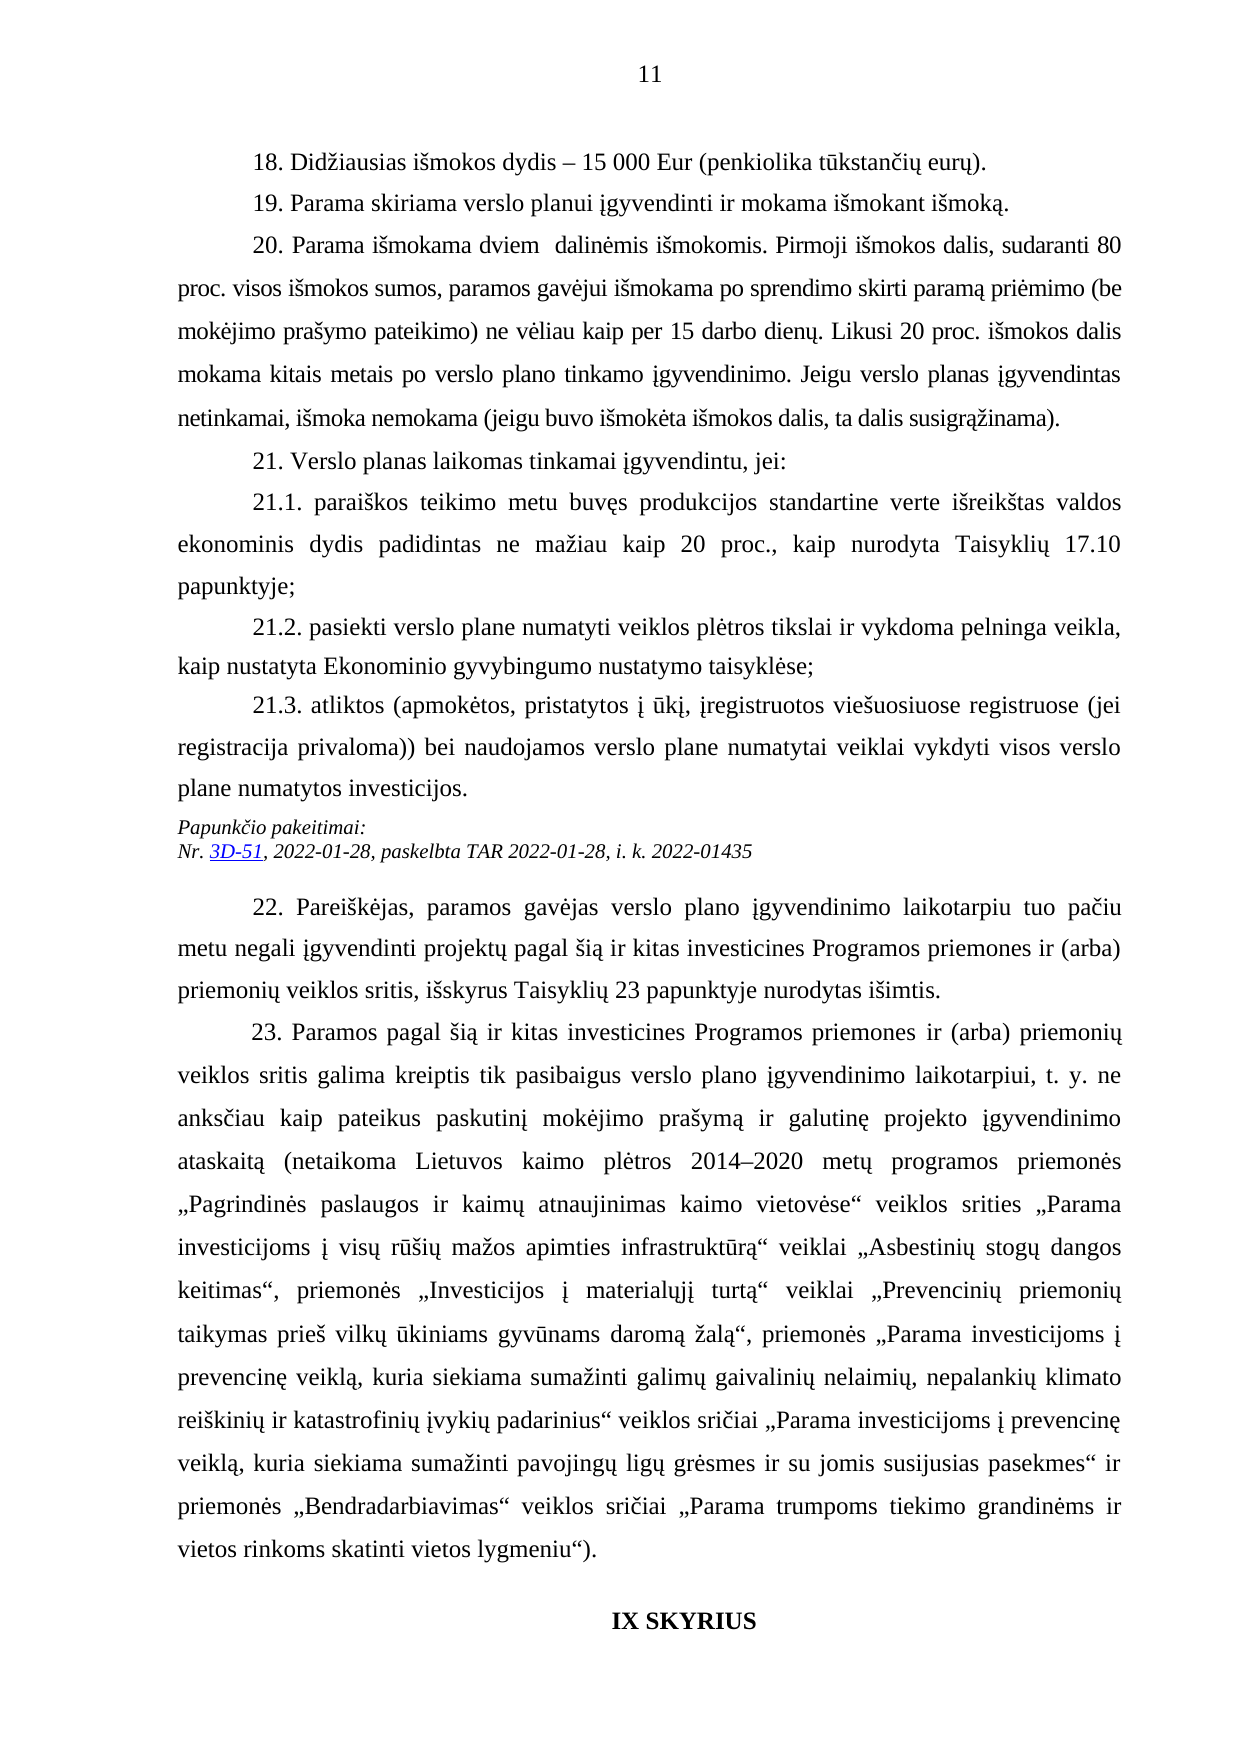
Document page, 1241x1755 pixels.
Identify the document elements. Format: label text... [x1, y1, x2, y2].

text 19. Parama skiriama verslo planui įgyvendinti ir mokama išmokant išmoką. [177, 188, 1122, 217]
text Nr. 3D-51, 2022-01-28, paskelbta TAR 2022-01-28, i. k. 2022-01435 [177, 839, 1122, 863]
text 18. Didžiausias išmokos dydis – 15 000 Eur (penkiolika tūkstančių eurų). [177, 147, 1122, 176]
text 20. Parama išmokama dviem dalinėmis išmokomis. Pirmoji išmokos dalis, sudaranti 80 proc. visos išmokos sumos, paramos gavėjui išmokama po sprendimo skirti paramą priėmimo (be mokėjimo prašymo pateikimo) ne vėliau kaip per 15 darbo dienų. Likusi 20 proc. išmokos dalis mokama kitais metais po verslo plano tinkamo įgyvendinimo. Jeigu verslo planas įgyvendintas netinkamai, išmoka nemokama (jeigu buvo išmokėta išmokos dalis, ta dalis susigrąžinama). [177, 230, 1122, 431]
text IX SKYRIUS [177, 1606, 1122, 1635]
text 21.2. pasiekti verslo plane numatyti veiklos plėtros tikslai ir vykdoma pelninga veikla, kaip nustatyta Ekonominio gyvybingumo nustatymo taisyklėse; [177, 612, 1122, 680]
text 21.3. atliktos (apmokėtos, pristatytos į ūkį, įregistruotos viešuosiuose registruose (jei registracija privaloma)) bei naudojamos verslo plane numatytai veiklai vykdyti visos verslo plane numatytos investicijos. [177, 690, 1122, 802]
text Papunkčio pakeitimai: [177, 815, 1122, 839]
text 21. Verslo planas laikomas tinkamai įgyvendintu, jei: [177, 446, 1122, 474]
text 21.1. paraiškos teikimo metu buvęs produkcijos standartine verte išreikštas valdos ekonominis dydis padidintas ne mažiau kaip 20 proc., kaip nurodyta Taisyklių 17.10 papunktyje; [177, 487, 1122, 599]
text 23. Paramos pagal šią ir kitas investicines Programos priemones ir (arba) priemonių veiklos sritis galima kreiptis tik pasibaigus verslo plano įgyvendinimo laikotarpiui, t. y. ne anksčiau kaip pateikus paskutinį mokėjimo prašymą ir galutinę projekto įgyvendinimo ataskaitą (netaikoma Lietuvos kaimo plėtros 2014–2020 metų programos priemonės „Pagrindinės paslaugos ir kaimų atnaujinimas kaimo vietovėse“ veiklos srities „Parama investicijoms į visų rūšių mažos apimties infrastruktūrą“ veiklai „Asbestinių stogų dangos keitimas“, priemonės „Investicijos į materialųjį turtą“ veiklai „Prevencinių priemonių taikymas prieš vilkų ūkiniams gyvūnams daromą žalą“, priemonės „Parama investicijoms į prevencinę veiklą, kuria siekiama sumažinti galimų gaivalinių nelaimių, nepalankių klimato reiškinių ir katastrofinių įvykių padarinius“ veiklos sričiai „Parama investicijoms į prevencinę veiklą, kuria siekiama sumažinti pavojingų ligų grėsmes ir su jomis susijusias pasekmes“ ir priemonės „Bendradarbiavimas“ veiklos sričiai „Parama trumpoms tiekimo grandinėms ir vietos rinkoms skatinti vietos lygmeniu“). [177, 1017, 1122, 1563]
text 22. Pareiškėjas, paramos gavėjas verslo plano įgyvendinimo laikotarpiu tuo pačiu metu negali įgyvendinti projektų pagal šią ir kitas investicines Programos priemones ir (arba) priemonių veiklos sritis, išskyrus Taisyklių 23 papunktyje nurodytas išimtis. [177, 892, 1122, 1004]
